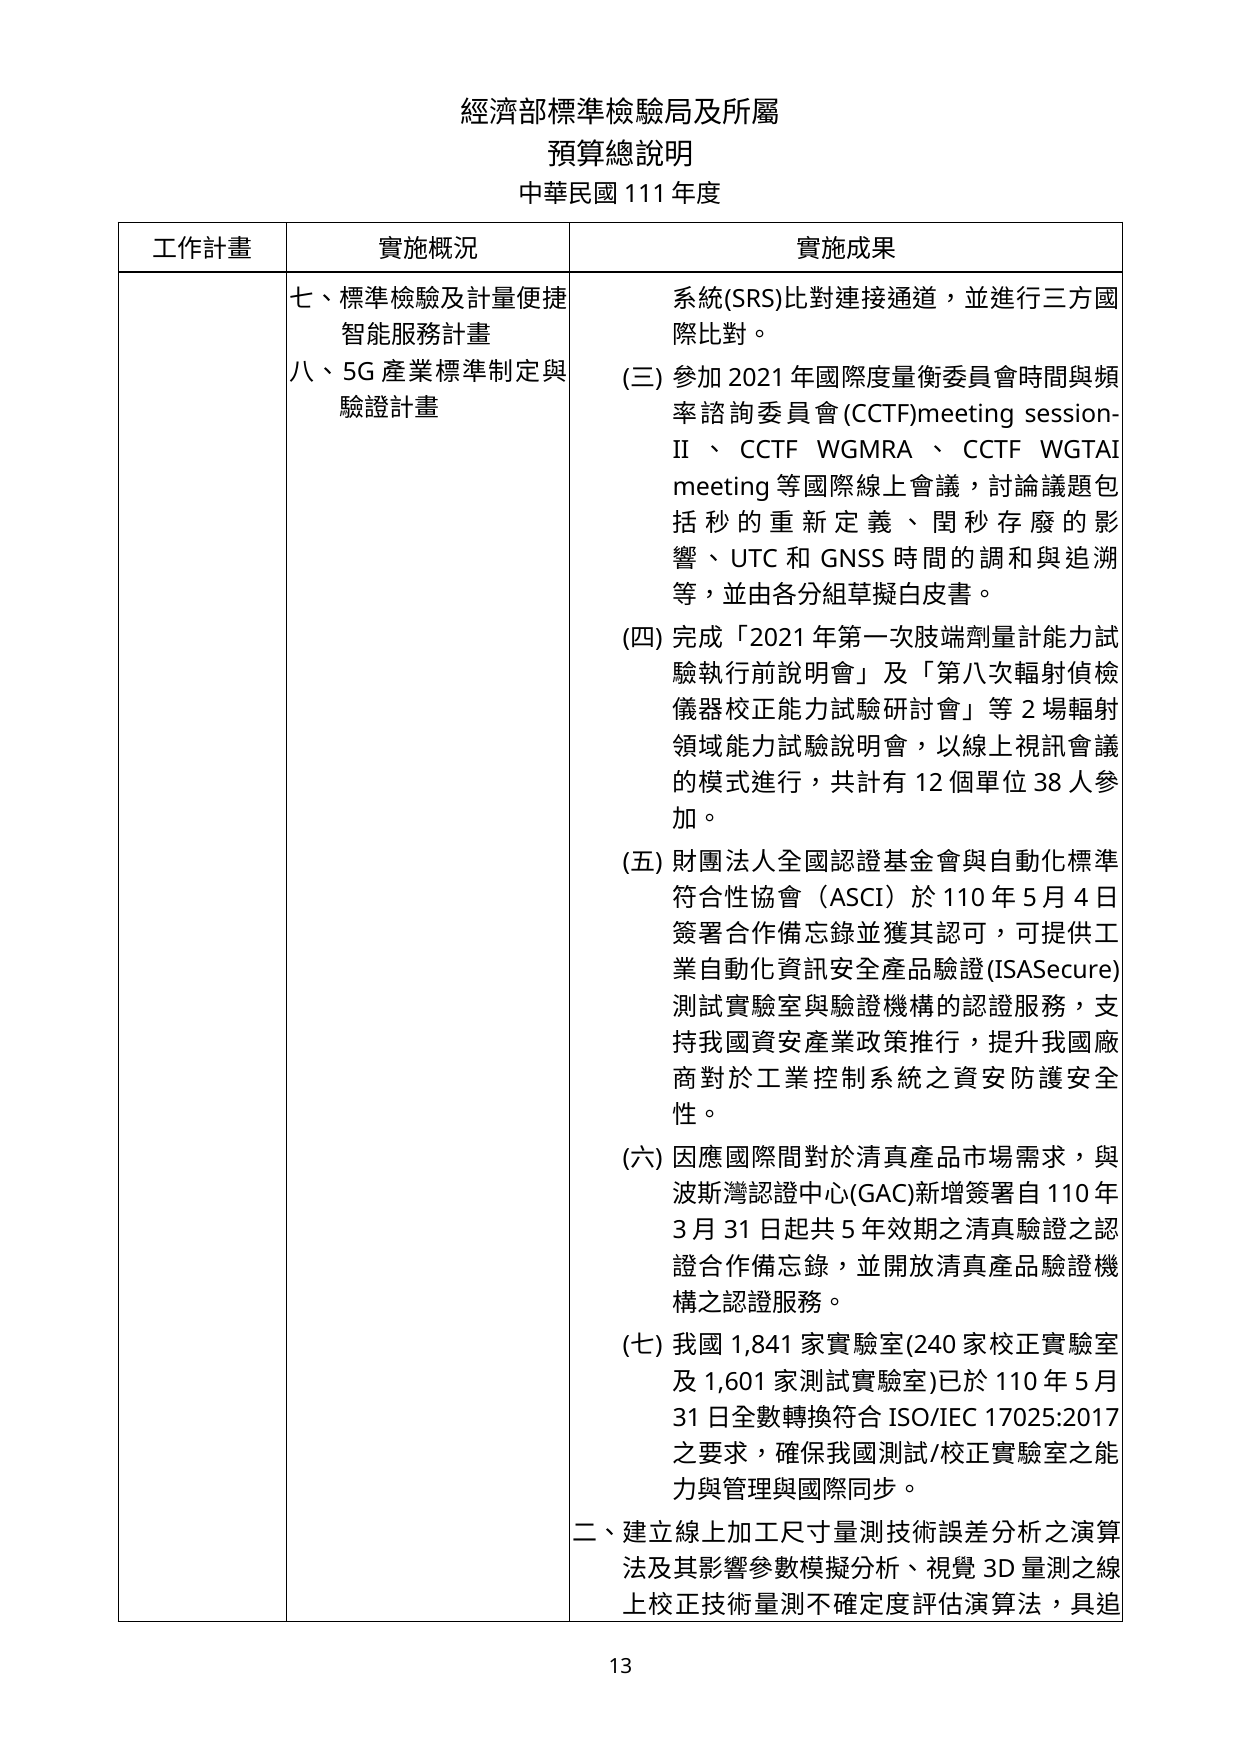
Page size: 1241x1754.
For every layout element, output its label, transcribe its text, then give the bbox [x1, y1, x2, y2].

table_cell 一、國家度量衡標準實驗室整體運作及發展計畫 二、智慧機械產業計量標準建置加值計畫 三、參與先進國際標準制定、研析國際標準調和國家標準及活絡產業標準計畫 四、新世代能源科技標準計量檢測驗證計畫 五、身心障礙與高齡者智慧照護輔具檢測驗證推動計畫 六、再生能源憑證運行與發展計畫 七、標準檢驗及計量便捷智能服務計畫 八、5G產業標準制定與驗證計畫 [287, 273, 569, 1621]
table_cell 精進國家計量標準服務能量，與國際先進實驗室同步維持更完整的國家量測標準，並提升與國際接軌的研發基磐實力，堅實國家品質基盤。 維持133套國家最高量測標準之國際等同性及維持國際相互認可協議效力，完成3項國際比對，比對結果登錄於國際度量衡局關鍵比對資料庫(BIPM KCDB)網站及提供2,438件校正服務，服務逾千家二級實驗室，傳遞標準量值，減少重複檢測及出口貿易障礙。 完成與日本獨立行政法人情報通信研究機構(NICT)及韓國標準與科學研究院(KRISS)之合作研發協議(CRA)三方合作協議簽署，除持續與日本NICT進行國際比對外，並新建與韓國KRISS 之衛星測距系統(SRS)比對連接通道，並進行三方國際比對。 參加2021年國際度量衡委員會時間與頻率諮詢委員會(CCTF)meeting session-II、CCTF WGMRA、CCTF WGTAI meeting等國際線上會議，討論議題包括秒的重新定義、閏秒存廢的影響、UTC和GNSS時間的調和與追溯等，並由各分組草擬白皮書。 完成「2021年第一次肢端劑量計能力試驗執行前說明會」及「第八次輻射偵檢儀器校正能力試驗研討會」等2場輻射領域能力試驗說明會，以線上視訊會議的模式進行，共計有12個單位38人參加。 財團法人全國認證基金會與自動化標準符合性協會（ASCI）於110年5月4日簽署合作備忘錄並獲其認可，可提供工業自動化資訊安全產品驗證(ISASecure)測試實驗室與驗證機構的認證服務，支持我國資安產業政策推行，提升我國廠商對於工業控制系統之資安防護安全性。 因應國際間對於清真產品市場需求，與波斯灣認證中心(GAC)新增簽署自110年3月31日起共5年效期之清真驗證之認證合作備忘錄，並開放清真產品驗證機構之認證服務。 我國1,841家實驗室(240家校正實驗室及1,601家測試實驗室)已於110年5月31日全數轉換符合ISO/IEC 17025:2017之要求，確保我國測試/校正實驗室之能力與管理與國際同步。 建立線上加工尺寸量測技術誤差分析之演算法及其影響參數模擬分析、視覺3D量測之線上校正技術量測不確定度評估演算法，具追溯性的校正程序與不確定度評估，可提升五軸工具機、3D量測儀器之量測準確度與可靠性；完成電磁場強度量測系統及麥克風自由場靈敏度校正系統擴建與系統查驗，可提供電磁場強度計、微波洩漏測試器、聲學麥克風等之校正追溯。 累計派員參與ETSI TC-ITS#42等線上會議10場/20人次，共提出23件技術貢獻，其中10件獲納入國際標準，有助於為我國爭取關鍵智財權；參照IEC 61850-7-500，完成研擬「電力公用事業自動化通訊網路及系統—第7-500部：基本資訊及通訊結構—變電所使用建模應用功能之邏輯節點之相關概念與指引」標準草案，並於110年3月25日召開先期審查會，審查草案內容。 推動8件產業團體參與國內外標準化活動，有助於民間投入資源參與標準化活動及培養參與標準化活動之人才。 完成IECQ制度工廠推廣共8廠次、技術諮詢服務共20件及年度認可維持管理20廠家，有助於提升我國電子零組件之產品品質及技術。 配合PV產業發展需求修訂「臺灣高效能太陽光電模組技術規範」，推動高效能太陽光電模組自願性產品驗證(VPC)，累計至110年6月輔導廠商取得高效能PV模組VPC模組證書共155張，國內太陽光電案場使用經VPC驗證高效能PV模組達96%。 台電公司自108年5月20日起全面導入太陽光電案場申請併網需提供VPC證書，累計至110年6月輔導變流器廠商檢測案共110件及核發智慧變流器VPC證書共104張，提供太陽光電案場併網時電網穩定性。 協助國內家電產業發展智慧家電，建立智慧家庭裝置監控協定檢測服務平台，並提供檢測驗證服務，截至110年6月完成15家廠商檢測服務、906款智慧家電(包含冷氣、除濕機型、燈具、洗衣機、全熱交換機)通過驗證，並取得台灣智慧能源產業協會(TaiSEIA)101智慧家庭產品標章。 召開12場標準草案審查會議，並完成10項溝通智慧輔具、行動智慧輔具、無障礙智慧及個人智慧輔具等相關之國家標準草案研擬，辦理11場「身心障礙與高齡者輔具產品通用設計競賽」校園說明會。 參與亞太經濟合作(APEC)能源工作小組，並成功獲APEC同意本局「Utilizing Renewable Energy Certification to Facilitate APEC Regional Renewable Energy Growth(利用再生能源憑證促進亞太地區發展再生能源發展)」計畫提案通過品質評估程序。 截至110年6月底發行憑證張數累計超過65.6萬張(6.56億度綠電)，減少約33萬公噸CO2排碳當量，並促成綠電轉供與憑證移轉規模累計超過48.2萬張憑證(4.82億度綠電)。 完成「標準檢驗及計量便捷智能服務」專案系統開發訪談、系統分析及系統設計作業，規劃建置正字標記線上系統、商品檢驗資料分析及風險分級管理、度量衡器檢定發證整合及資料開放應用等12項數位服務，以資料為軸線，連結民眾需求，以服務為支柱，提升本局數位服務便利性與品質。 110年4月30日與美國國家標準暨技術研究院(NIST)就5G資安領域議題進行視訊會議；完成工控物聯網資安相關標準草案10部，提供國際上最新之物聯網資安標準供各界參採，提升我國資安能量。 [570, 273, 1122, 1621]
table_header 工作計畫 [119, 223, 286, 271]
table_header 實施成果 [570, 223, 1122, 271]
table_cell [119, 273, 286, 1621]
table_header 實施概況 [287, 223, 569, 271]
